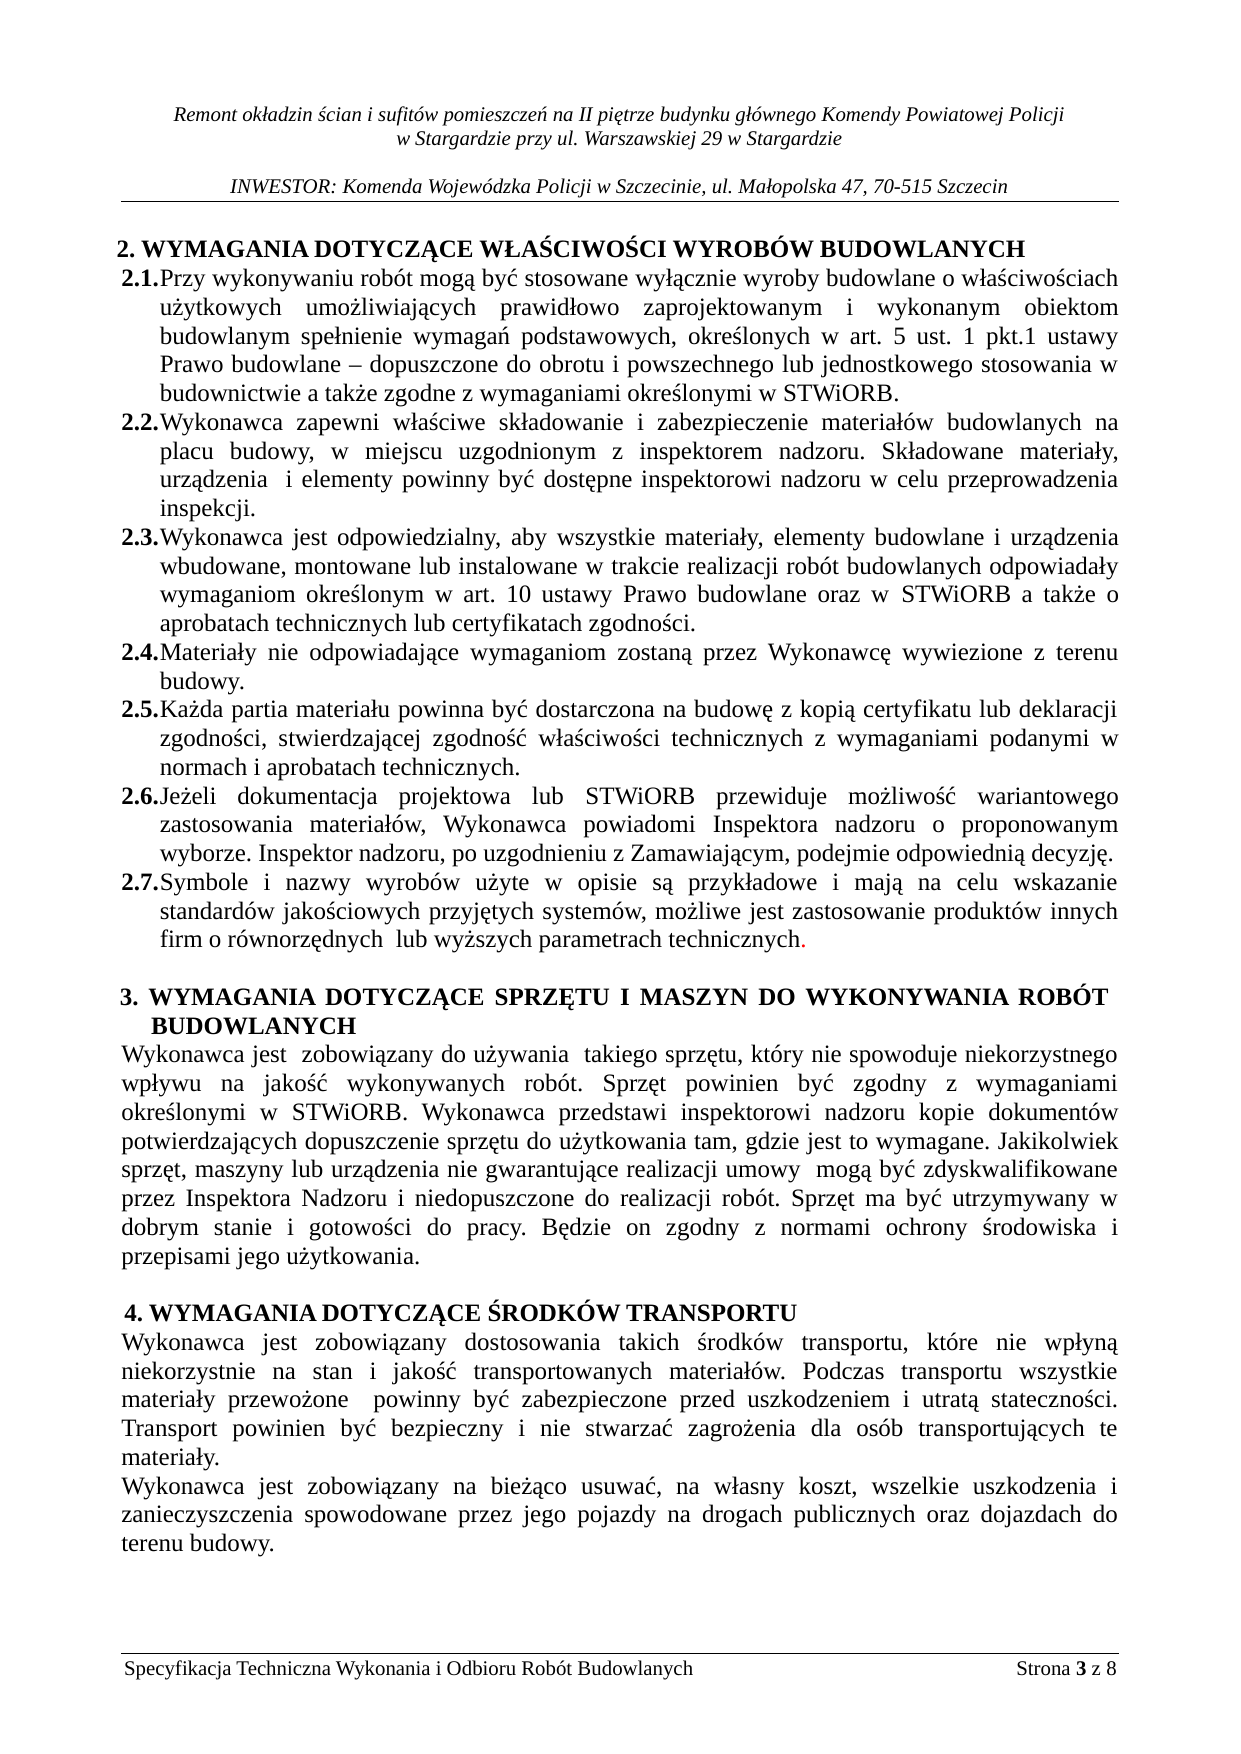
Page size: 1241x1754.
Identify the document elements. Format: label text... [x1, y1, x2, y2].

list Jeżeli dokumentacja projektowa lub STWiORB przewiduje możliwość wariantowego zastosowania materiałów, Wykonawca powiadomi Inspektora nadzoru o proponowanym wyborze. Inspektor nadzoru, po uzgodnieniu z Zamawiającym, podejmie odpowiednią decyzję. [121, 781, 1119, 867]
text Wykonawca jest zobowiązany na bieżąco usuwać, na własny koszt, wszelkie uszkodzenia i zanieczyszczenia spowodowane przez jego pojazdy na drogach publicznych oraz dojazdach do terenu budowy. [121, 1471, 1119, 1557]
text Wykonawca jest zobowiązany do używania takiego sprzętu, który nie spowoduje niekorzystnego wpływu na jakość wykonywanych robót. Sprzęt powinien być zgodny z wymaganiami określonymi w STWiORB. Wykonawca przedstawi inspektorowi nadzoru kopie dokumentów potwierdzających dopuszczenie sprzętu do użytkowania tam, gdzie jest to wymagane. Jakikolwiek sprzęt, maszyny lub urządzenia nie gwarantujące realizacji umowy mogą być zdyskwalifikowane przez Inspektora Nadzoru i niedopuszczone do realizacji robót. Sprzęt ma być utrzymywany w dobrym stanie i gotowości do pracy. Będzie on zgodny z normami ochrony środowiska i przepisami jego użytkowania. [121, 1039, 1119, 1269]
list Każda partia materiału powinna być dostarczona na budowę z kopią certyfikatu lub deklaracji zgodności, stwierdzającej zgodność właściwości technicznych z wymaganiami podanymi w normach i aprobatach technicznych. [121, 694, 1119, 781]
list Przy wykonywaniu robót mogą być stosowane wyłącznie wyroby budowlane o właściwościach użytkowych umożliwiających prawidłowo zaprojektowanym i wykonanym obiektom budowlanym spełnienie wymagań podstawowych, określonych w art. 5 ust. 1 pkt.1 ustawy Prawo budowlane – dopuszczone do obrotu i powszechnego lub jednostkowego stosowania w budownictwie a także zgodne z wymaganiami określonymi w STWiORB. [121, 263, 1119, 407]
text 3. Wymagania dotyczące sprzętu i maszyn do wykonywania robót budowlanych [119, 982, 1119, 1039]
list Symbole i nazwy wyrobów użyte w opisie są przykładowe i mają na celu wskazanie standardów jakościowych przyjętych systemów, możliwe jest zastosowanie produktów innych firm o równorzędnych lub wyższych parametrach technicznych. [121, 867, 1119, 953]
list Wykonawca jest odpowiedzialny, aby wszystkie materiały, elementy budowlane i urządzenia wbudowane, montowane lub instalowane w trakcie realizacji robót budowlanych odpowiadały wymaganiom określonym w art. 10 ustawy Prawo budowlane oraz w STWiORB a także o aprobatach technicznych lub certyfikatach zgodności. [121, 522, 1119, 637]
text Wykonawca jest zobowiązany dostosowania takich środków transportu, które nie wpłyną niekorzystnie na stan i jakość transportowanych materiałów. Podczas transportu wszystkie materiały przewożone powinny być zabezpieczone przed uszkodzeniem i utratą stateczności. Transport powinien być bezpieczny i nie stwarzać zagrożenia dla osób transportujących te materiały. [121, 1327, 1119, 1471]
list Wykonawca zapewni właściwe składowanie i zabezpieczenie materiałów budowlanych na placu budowy, w miejscu uzgodnionym z inspektorem nadzoru. Składowane materiały, urządzenia i elementy powinny być dostępne inspektorowi nadzoru w celu przeprowadzenia inspekcji. [121, 407, 1119, 522]
list Materiały nie odpowiadające wymaganiom zostaną przez Wykonawcę wywiezione z terenu budowy. [121, 637, 1119, 694]
text 4. Wymagania dotyczące środków transportu [118, 1298, 1119, 1327]
text 2. Wymagania dotyczące właściwości wyrobów budowlanych [116, 234, 1119, 263]
